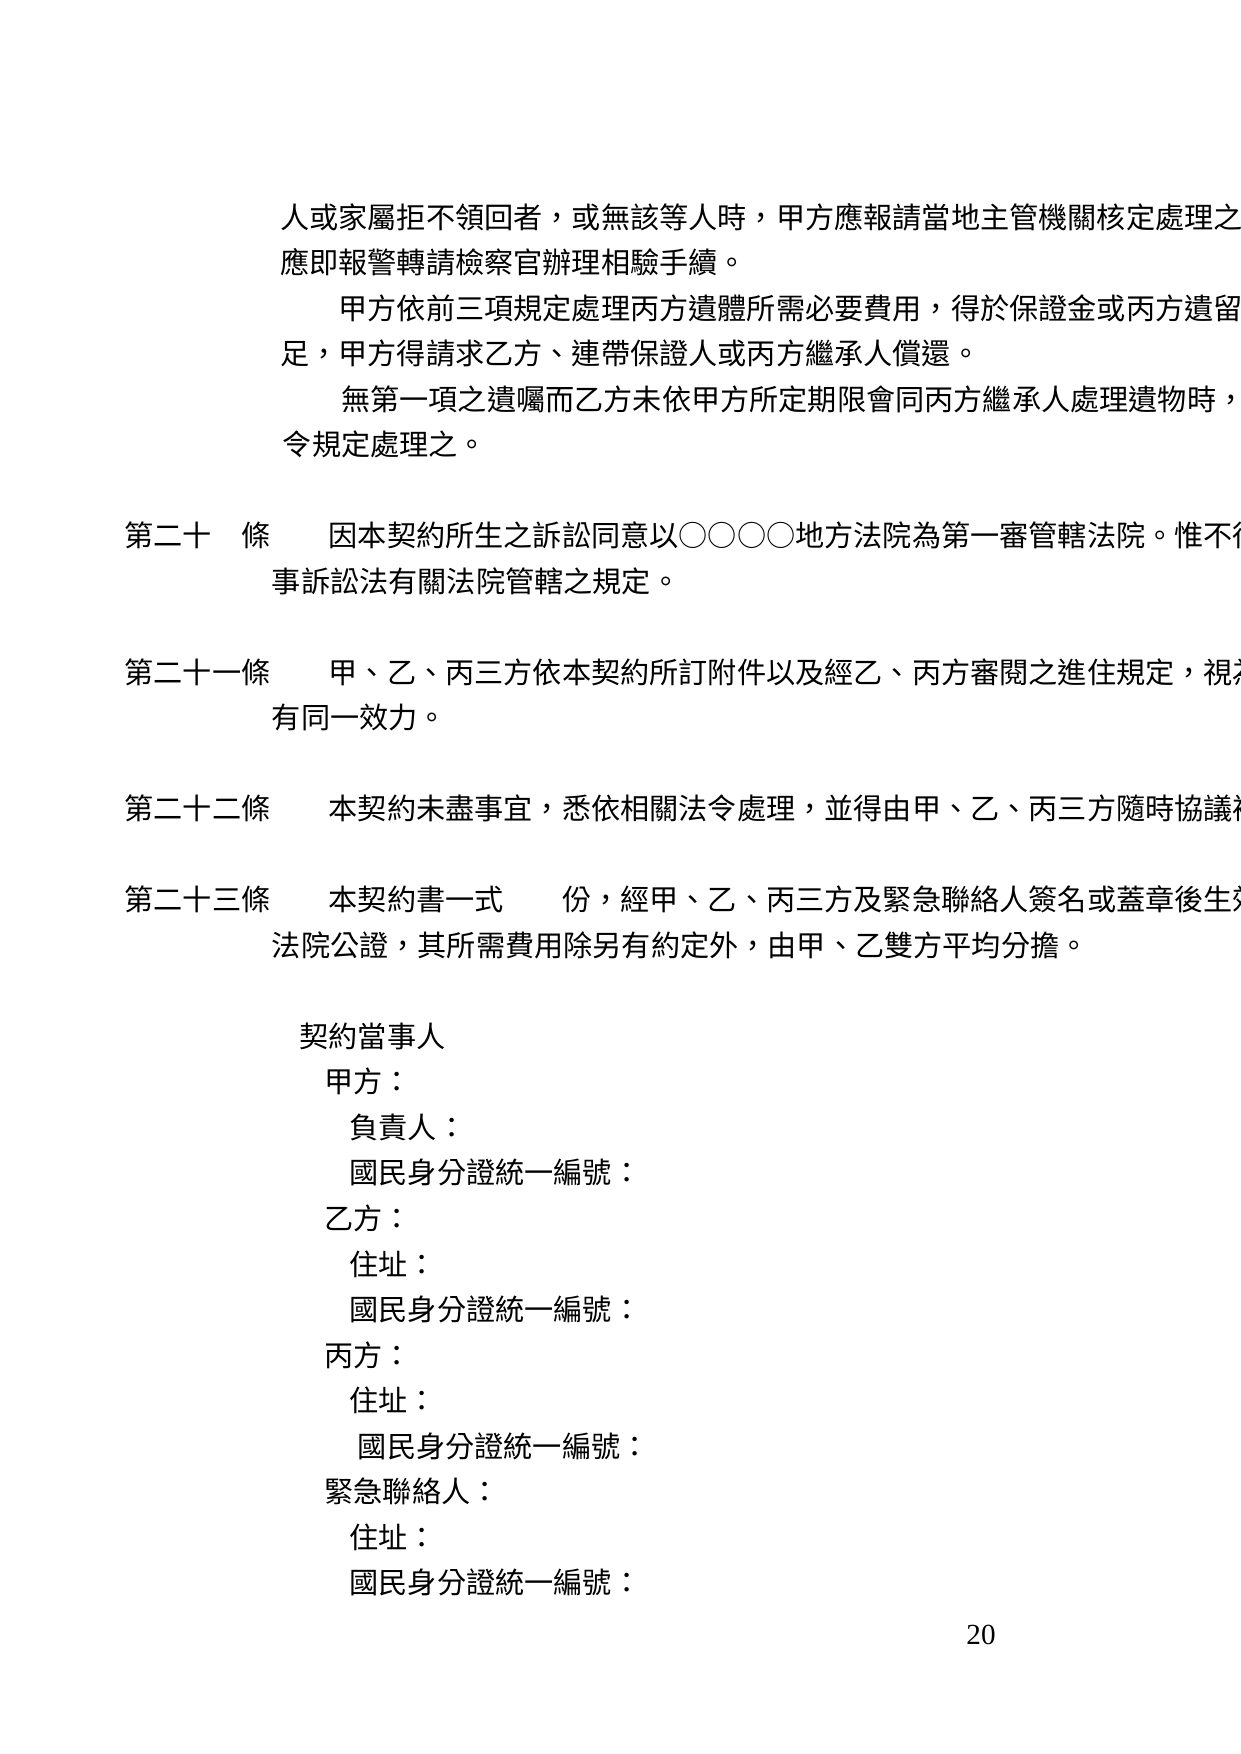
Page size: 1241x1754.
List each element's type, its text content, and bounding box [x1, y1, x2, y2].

table_header [121, 149, 1240, 193]
table_cell 本契約於中華民國 年 月 日經乙、丙方攜回審閱。（契約審閱期間至少為五日） 立契約當事人 （安養機構以下簡稱甲方） （以下簡稱乙方） 茲為 （消費者以下簡稱丙方）之安養事宜，經甲、乙、丙三方同意依本契約條款履行並簽立條款如下： 第 一 條 甲方提供坐落於 縣（市） 路 段 巷 弄 號 樓 室，約 坪之 人房暨第十條所定之服務，乙方依第四條所定收費標準繳費供丙方進住使用。 第 二 條 本契約期間自簽訂之日起至 年 月 日為止。 第 三 條 甲方應於契約生效之日，將以機構為名義之履行營運擔保及投保公共意外責任險證明文件影本各乙份，交付乙方收執。 第 四 條 乙方應繳納保證金、安養費，其數額及繳費方式如下： 一、保證金：乙方應於訂立契約時，一次繳足相當於○個月安養費之保證金新臺幣（下同）○○○○ 元整予甲方，甲方應以機構名義於金融機構設立專戶儲存保證金，並將專戶影本交付乙方收執。乙方欠繳安養費或其他費用，或對甲方負損害賠償責任時，甲方得定○日（不得少於七日）以上之期限通知乙方繳納，逾期仍不繳納者，甲方得於保證金內扣抵，其不足數乙方仍應依第七條補足。甲方應以機構名義於金融機構設立專戶儲存之。 二、安養費：每月 元整，乙方最遲應於進住之日依當月進住日數繳納，並於嗣後每月 日按月繳納。本款安養費，包括膳食費、住宿費、服務費、維護費等，惟不含第六條所應自行負擔費用，其計費數額及內容如下： （一）膳食費：每月 元，含每日早、午、晚三餐暨節慶加菜。 （二）住宿費：每月 元，由甲方提供第一條所示之房間。 （三）服務費：每月 元，依第十條規定應由甲方提供服務之費用。 （四）維護費：每月 元，用供房舍、電器、車輛、醫療器材等設備之維護。 丙方進住後得提出換房之要求，甲方非因機構內已無可供換房之情形時，不得拒絕。因乙方或丙方之要求換房所生之行政費用，每次○○○元整，由乙方負擔之，但可歸責於甲方之事由者，不在此限。 第 五 條 甲方於契約期限內，非經乙方同意，不得調高前條所定各項費用。 第 六 條 乙方應為丙方負擔下列費用： 一、個人被服、日用品、營養品、紙尿褲等消耗品。 二、經甲方許可配置之私用電器之電費。 三、私用電話之裝機費及通話費。 四、送外就醫或住院期間所需醫療費用及僱請看護人員之費用。 五、其他因丙方個人原因所生之費用。 第 七 條 保證金扣抵達二分之一時，甲方得定一個月以上之期限通知乙方補足。乙方逾期仍不補足者，甲方應定十日以上期限通知丙方補足，逾期仍不補足者，甲方得終止契約。 第 八 條 丙方外出或其他正當理由而於院外生活，於外出二日前經辦妥甲方所規定之手續者，得按實際院外生活日數請求無息退還每日○○○元之膳食費。 甲方於丙方辦理前項手續時，得酌情通知乙方。 第 九 條 丙方應於約定進住日○○○或契約生效日起○○日內進住。逾期仍未進住者，甲方得終止契約，並得將乙方已繳當月之安養費用依逾期日數按日扣除 元後無息退還。但最高不得逾已繳費用之百分之十。 丙方得於進住之日起三十日內主動終止契約，甲方不得拒絶。乙方應依實際進住日數按日支付甲方每日 元。 甲方應乙、丙方之特殊請求而為進住之購置，因前二項契約終止所生之損害，得請求乙方賠償。 第 十 條 甲方至少應對丙方提供下列服務： 一、生活服務：膳食、床被單洗滌、居住環境整理、聯繫親友等日常生活事項、陪同就醫或其他福利服務。 二、休閒服務： （一）書報、雜誌、電視、音樂等。 （二）慶生會、社團活動。 （三）戶外活動、旅遊踏青、參觀訪問。（視情形另計費用） （四）其他有益老人身心健康之活動。（視情形另計費用） 三、諮詢服務： （一）社工輔導及諮詢。 （二）醫療保健之指導、問答及演講。 前項所定服務之內容詳如附件一。 乙、丙方於締約時，如有丙方之醫療資料記載醫囑事項，得提供甲方為必要之照顧。 第 十一條 丙方發生急、重傷、病或其他緊急意外事故時，甲方應採取適當救護措施，並即通知乙方及緊急聯絡人，如情況緊急，並應即刻送醫治療。 甲方違背前項義務，致使丙方受有實際損害時，應負賠償責任。乙方亦得依相關法律規定，向甲方請求賠償其損害。 第 十二條 有關丙方就緊急事故、急、重傷、病處理或其他必要之安養事項之通知，乙方及丙方共同指定為 緊急聯絡人。 緊急聯絡人，就前項所定事項負有妥善處理之義務，並指定 縣（市） 路 段 巷 弄 號 樓為甲方通知之處所（聯絡電話： ；傳真號碼： ；電子信箱： ）。 緊急聯絡人經甲方通知後未及時處理或甲方依上開緊急聯絡處所、電話或傳真而無法聯絡者，甲方得依當時情形為必要之處置，緊急聯絡人、乙方、丙方或其繼承人不得提出異議或請求損害賠償。緊急聯絡處所、電話或傳真如有變更，乙方、丙方或緊急聯絡人未即告知甲方，致甲方無法聯絡者，亦同。但甲方有故意或重大過失者不在此限。 第 十三條 乙方或丙方擅自變更使用甲方所提供之設施者，甲方得逕行回復或為其他必要之處置。因此所生費用或其他損害，甲方得檢附單據於乙方繳納之保證金內扣抵。 乙方或丙方經甲方同意變更使用其所提供之設備，或另行增設新設施，其費用應由乙方自行負責，且該等經變更或新增之設施於契約期滿或終止時，甲方得為必要之處置，乙方不得拆除及請求賠償。 第 十四條 乙方或丙方於訂立契約時，以詐術使甲方誤信丙方符合進住條件或為其他虛偽之意思表示，使甲方誤信而有受損害之虞者，甲方得終止契約。丙方有下列情形之一者，甲方應先予制止，無效後得終止契約： 一、患有精神病、法定傳染病，或其他健康狀況改變，或喪失生活自理能力，致不符合進住條件者。但甲方於契約終止後，經乙方或丙方或其家屬、緊急聯絡人、連帶保證人請求者，應協助轉送丙方至其他機構養護或醫療。 二、擅自讓與他人住用者。 三、違反甲方規定留宿親友，經警告三次仍不改善者。 四、無正當理由而於院外生活連續達兩個月以上或一年內空置寢室累積達三個月者。 五、故意毀損甲方之設備或物品，情節重大者。 六、違反規定使用甲方設備，致妨礙公共安全或衛生，情節嚴重者。 七、受有期徒刑以上刑之宣告確定，而未諭知緩刑或未准易科罰金者。 八、鬥毆、吸毒、竊盜、妨害風化而有嚴重影響公共秩序或安寧等情事者。 九、持有槍炮、彈藥、刀械、毒品或其他嚴重妨礙公共安全之物品者。 十、與其他安養者發生嚴重爭執，經甲方以換房或其他方式勸解仍未改善，致影響團體生活者。 第 十五條 本契約期滿，未經雙方另定書面契約者，進住安養關係於期限屆滿時消滅。但甲方應於期滿前一個月通知乙方及丙方。 甲方於契約期限屆滿前，非因第七條、第九條或第十四條所定情形之一，不得終止契約。 當安養契約終止後，丙方倘無法自立生活，甲方應予妥適轉介至適當安養機構，若有老人福利法第二十七條之原因者，應通報地方政府得依法予以適當安置。 本契約期限屆滿前，乙、丙方得終止契約，但由乙方為之者，以為丙方之利益為限，並應於一個月前通知甲方。 第 十六條 甲方有下列情形之一者，乙、丙方得不經前條第四項後段之期限，逕行通知終止契約。 一、甲方或其使用人於訂立契約時為虛偽之意思表示，使乙方或丙方誤信而有受損害之虞者。 二、甲方之受雇人或其使用人對於丙方實施暴行或有重大侮辱之行為者。 三、甲方之受雇人、使用人或其他安養者患有法定傳染病，有傳染之虞者。但甲方已將該受雇人、使用人或安養者送醫診治，並證明已無傳染之虞者，不在此限。 四、甲方提供丙方居住或生活之處所，危害丙方之安全或健康，或有危害之虞者。 五、甲方未依第十條之約定，提供相當品質之服務，經全體安養者三分之一以上決議通知甲方改善，無效果者。 第 十七條 契約期限屆滿或終止時，甲方應於丙方騰空遷出安養處所後，將乙方所繳保證金扣除乙方積欠之費用或乙方或丙方應負擔之損害賠償之餘額無息返還之。 契約終止時，甲方應將乙方已繳當月安養費按契約終止後之日數比例退還之。 乙、丙方依前條第五款終止契約者，甲方應按 個月份之安養費計付違約金。 第 十八條 乙方於契約期限屆滿或終止時，除經甲方書面同意續約外，應協助丙方於七日內遷出安養處所。如不按期遷出者，甲方得按遲延遷出日數向乙方請求安養費，並酌收違約金（但不得逾每日安養費之百分之十），至遷出之日為止，乙方不得異議。 丙方於遷出安養處所後，所遺留之物品甲方應妥為保管，並應催告限○天以內（不得少於三十日）取回，逾期仍未取回時，視為拋棄，同意甲方任意處置。 第 十九條 丙方於契約存續期間死亡者，契約即為終止，丙方之遺體及其遺留財物依其所立遺囑處理之。 甲方非因故意或重大過失不知丙方立有遺囑或有嗣後撤回遺囑之全部或一部或有民法所定視為撤回之事由者，乙方、緊急聯絡人、丙方繼承人或遺囑執行人對於甲方所為之處置不得異議。 無第一項之遺囑者，乙方或緊急聯絡人或丙方繼承人或家屬於甲方通知十二小時內應即領回丙方之遺體，未領回前，甲方得將遺體逕送殯儀館或移至太平間暫厝。乙方或緊急聯絡人或丙方繼承人或家屬拒不領回者，或無該等人時，甲方應報請當地主管機關核定處理之。但意外死亡者，甲方應即報警轉請檢察官辦理相驗手續。 甲方依前三項規定處理丙方遺體所需必要費用，得於保證金或丙方遺留之財產扣抵之，如有不足，甲方得請求乙方、連帶保證人或丙方繼承人償還。 無第一項之遺囑而乙方未依甲方所定期限會同丙方繼承人處理遺物時，甲方得依民法及有關法令規定處理之。 第二十 條 因本契約所生之訴訟同意以○○○○地方法院為第一審管轄法院。惟不得排除消費者保護法及民事訴訟法有關法院管轄之規定。 第二十一條 甲、乙、丙三方依本契約所訂附件以及經乙、丙方審閱之進住規定，視為契約之一部分，與契約有同一效力。 第二十二條 本契約未盡事宜，悉依相關法令處理，並得由甲、乙、丙三方隨時協議補充之。 第二十三條 本契約書一式 份，經甲、乙、丙三方及緊急聯絡人簽名或蓋章後生效，各執一份為憑。如送法院公證，其所需費用除另有約定外，由甲、乙雙方平均分擔。 契約當事人 甲方： 負責人： 國民身分證統一編號： 乙方： 住址： 國民身分證統一編號： 丙方： 住址： 國民身分證統一編號： 緊急聯絡人： 住址： 國民身分證統一編號： 中華民國年月日 [121, 193, 1240, 1604]
